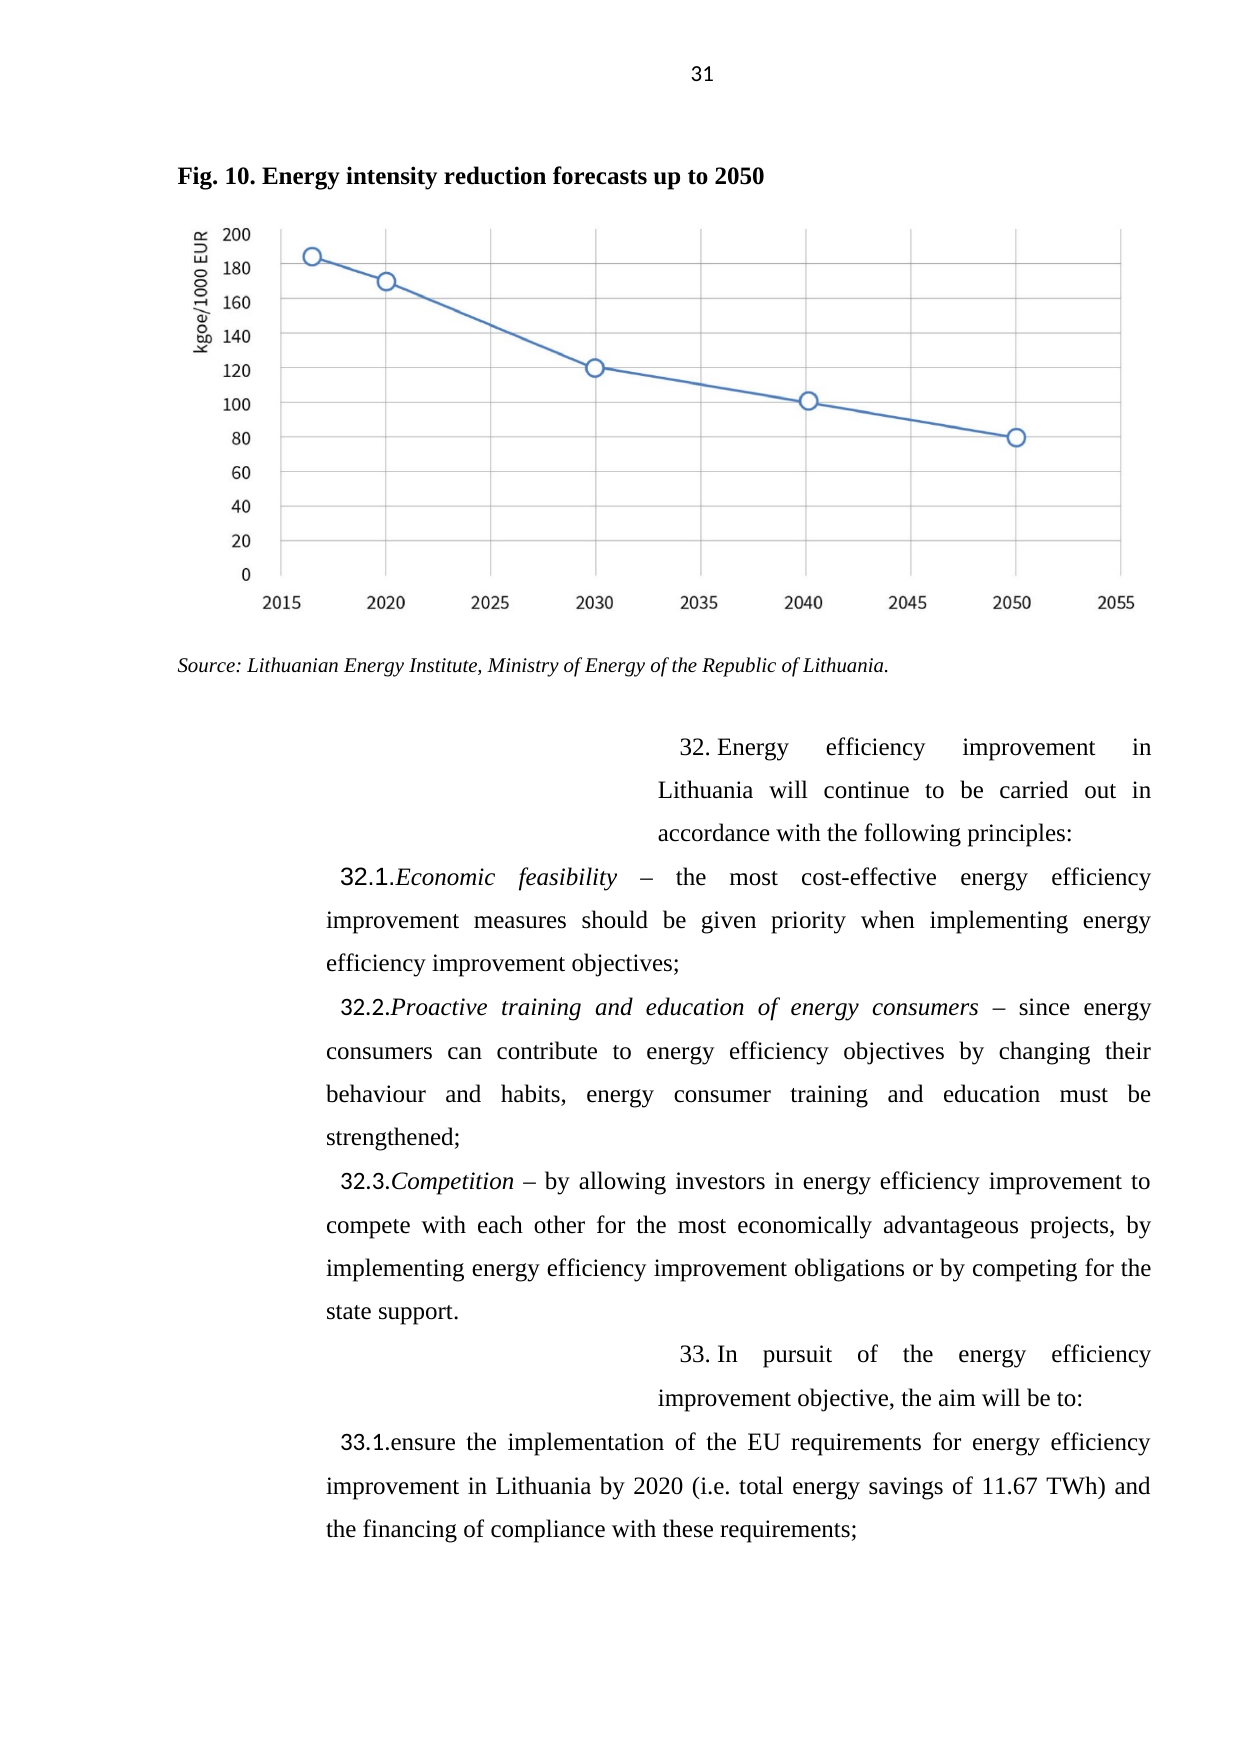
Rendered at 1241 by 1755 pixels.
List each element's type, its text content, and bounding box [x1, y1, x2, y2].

list Economic feasibility – the most cost-effective energy efficiency improvement measures should be given priority when implementing energy efficiency improvement objectives; [281, 862, 1152, 977]
list In pursuit of the energy efficiency improvement objective, the aim will be to: [620, 1339, 1152, 1411]
list Competition – by allowing investors in energy efficiency improvement to compete with each other for the most economically advantageous projects, by implementing energy efficiency improvement obligations or by competing for the state support. [281, 1165, 1152, 1325]
list Energy efficiency improvement in Lithuania will continue to be carried out in accordance with the following principles: [620, 732, 1152, 847]
text Source: Lithuanian Energy Institute, Ministry of Energy of the Republic of Lithuania. [177, 653, 1152, 677]
text Fig. 10. Energy intensity reduction forecasts up to 2050 [177, 161, 1152, 190]
list ensure the implementation of the EU requirements for energy efficiency improvement in Lithuania by 2020 (i.e. total energy savings of 11.67 TWh) and the financing of compliance with these requirements; [281, 1426, 1152, 1543]
list Proactive training and education of energy consumers – since energy consumers can contribute to energy efficiency objectives by changing their behaviour and habits, energy consumer training and education must be strengthened; [281, 991, 1152, 1151]
